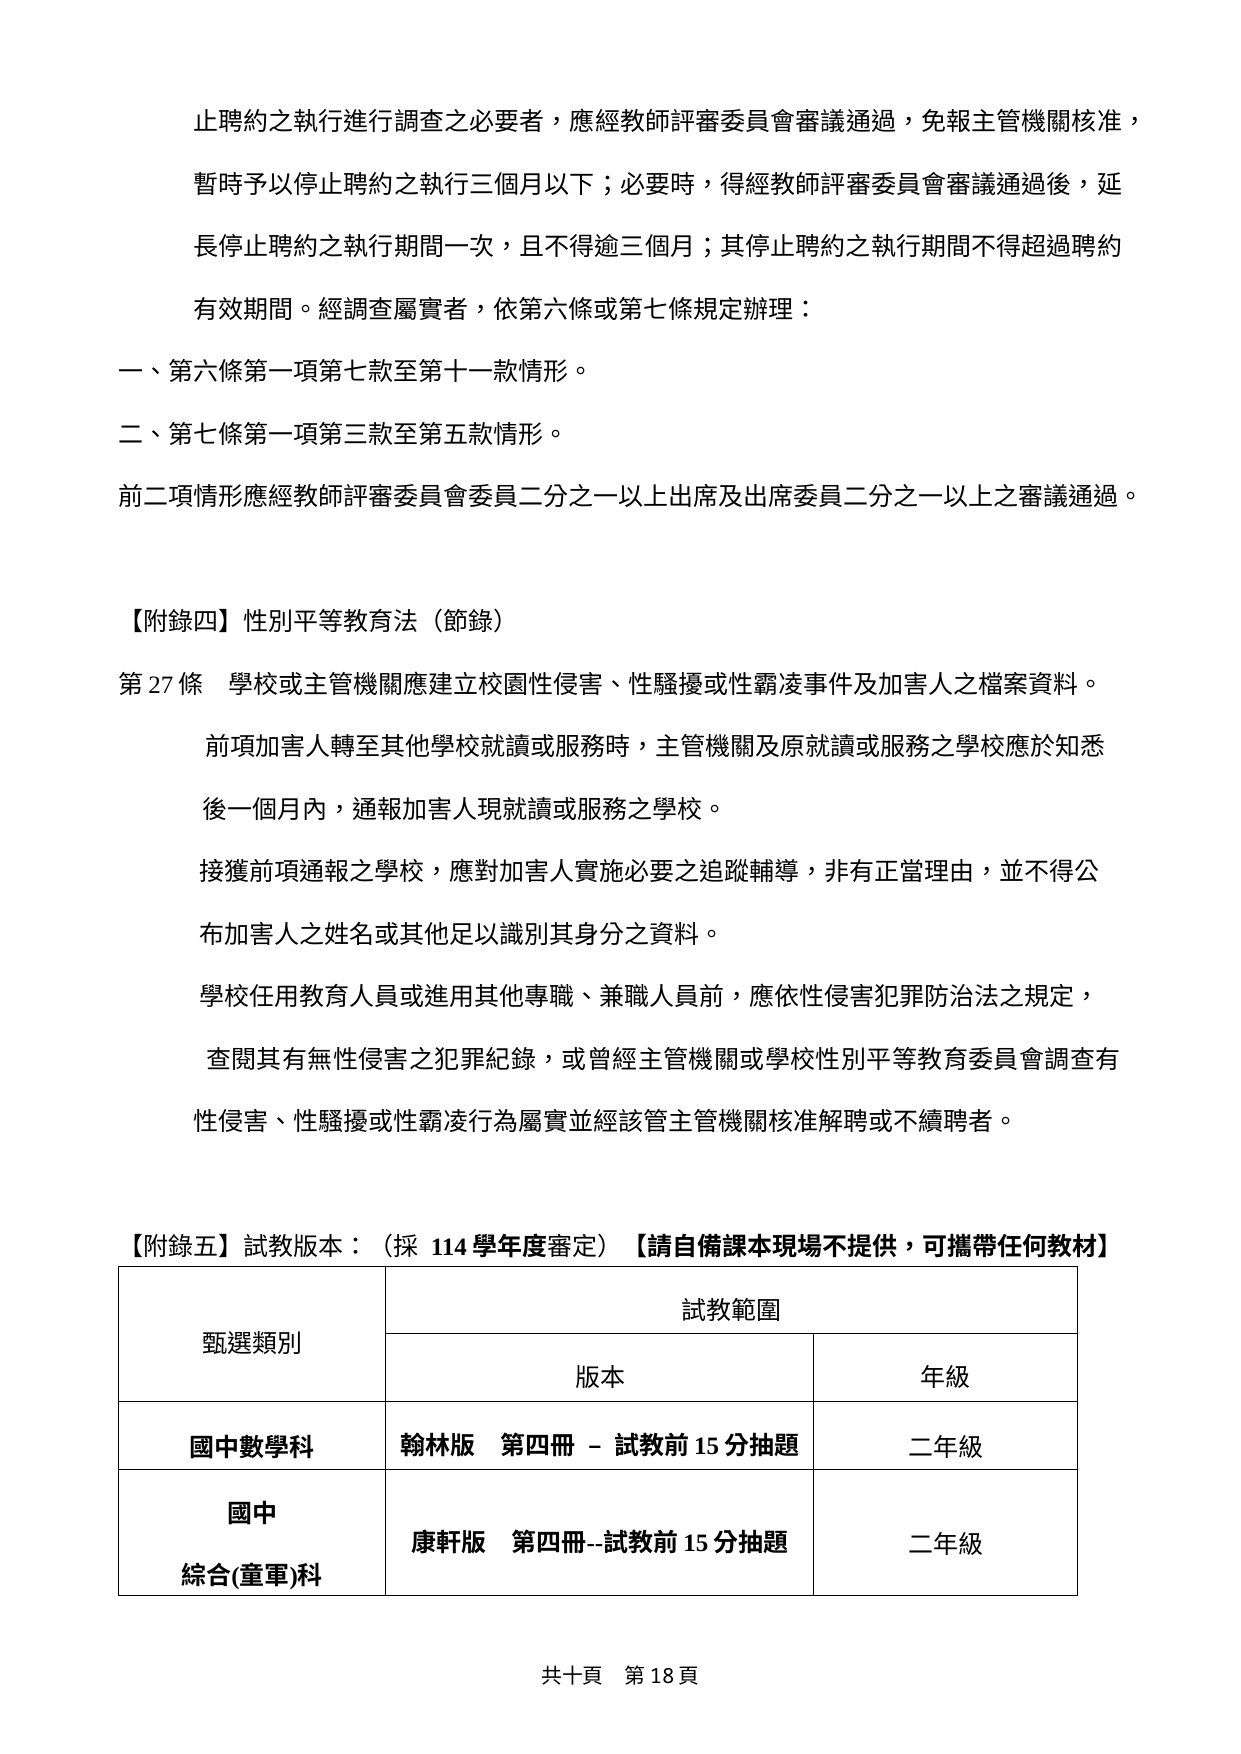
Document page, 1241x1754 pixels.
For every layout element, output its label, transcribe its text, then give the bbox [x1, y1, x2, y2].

text 學校任用教育人員或進用其他專職、兼職人員前，應依性侵害犯罪防治法之規定， [118, 953, 1122, 1016]
table_cell 二年級 [814, 1402, 1077, 1468]
table_cell 康軒版 第四冊--試教前15分抽題 [386, 1470, 813, 1594]
text 前項加害人轉至其他學校就讀或服務時，主管機關及原就讀或服務之學校應於知悉 [118, 703, 1122, 766]
text 兼任、代課及代理教師於聘約有效期間內，涉有下列各款情形之一，服務學校認為有先行停止聘約之執行進行調查之必要者，應經教師評審委員會審議通過，免報主管機關核准，暫時予以停止聘約之執行三個月以下；必要時，得經教師評審委員會審議通過後，延長停止聘約之執行期間一次，且不得逾三個月；其停止聘約之執行期間不得超過聘約有效期間。經調查屬實者，依第六條或第七條規定辦理： [118, 78, 1122, 328]
table_cell 翰林版 第四冊 – 試教前15分抽題 [386, 1402, 813, 1468]
text 二、第七條第一項第三款至第五款情形。 [118, 391, 1122, 453]
text 【附錄四】性別平等教育法（節錄） [118, 578, 1122, 641]
text 【附錄五】試教版本：（採 114學年度審定）【請自備課本現場不提供，可攜帶任何教材】 [118, 1203, 1122, 1266]
text 布加害人之姓名或其他足以識別其身分之資料。 [118, 891, 1122, 953]
text 一、第六條第一項第七款至第十一款情形。 [118, 328, 1122, 391]
text 後一個月內，通報加害人現就讀或服務之學校。 [177, 766, 1122, 828]
text 第27條 學校或主管機關應建立校園性侵害、性騷擾或性霸凌事件及加害人之檔案資料。 [118, 641, 1122, 703]
table_cell 二年級 [814, 1470, 1077, 1594]
table_cell 年級 [814, 1334, 1077, 1401]
table_cell 國中數學科 [119, 1402, 385, 1468]
text 前二項情形應經教師評審委員會委員二分之一以上出席及出席委員二分之一以上之審議通過。 [118, 453, 1122, 516]
text 查閱其有無性侵害之犯罪紀錄，或曾經主管機關或學校性別平等教育委員會調查有性侵害、性騷擾或性霸凌行為屬實並經該管主管機關核准解聘或不續聘者。 [118, 1016, 1122, 1141]
table_header 甄選類別 [119, 1267, 385, 1401]
table_header 試教範圍 [386, 1267, 1077, 1333]
table_cell 版本 [386, 1334, 813, 1401]
table_cell 國中 綜合(童軍)科 [119, 1470, 385, 1594]
text 接獲前項通報之學校，應對加害人實施必要之追蹤輔導，非有正當理由，並不得公 [118, 828, 1122, 891]
